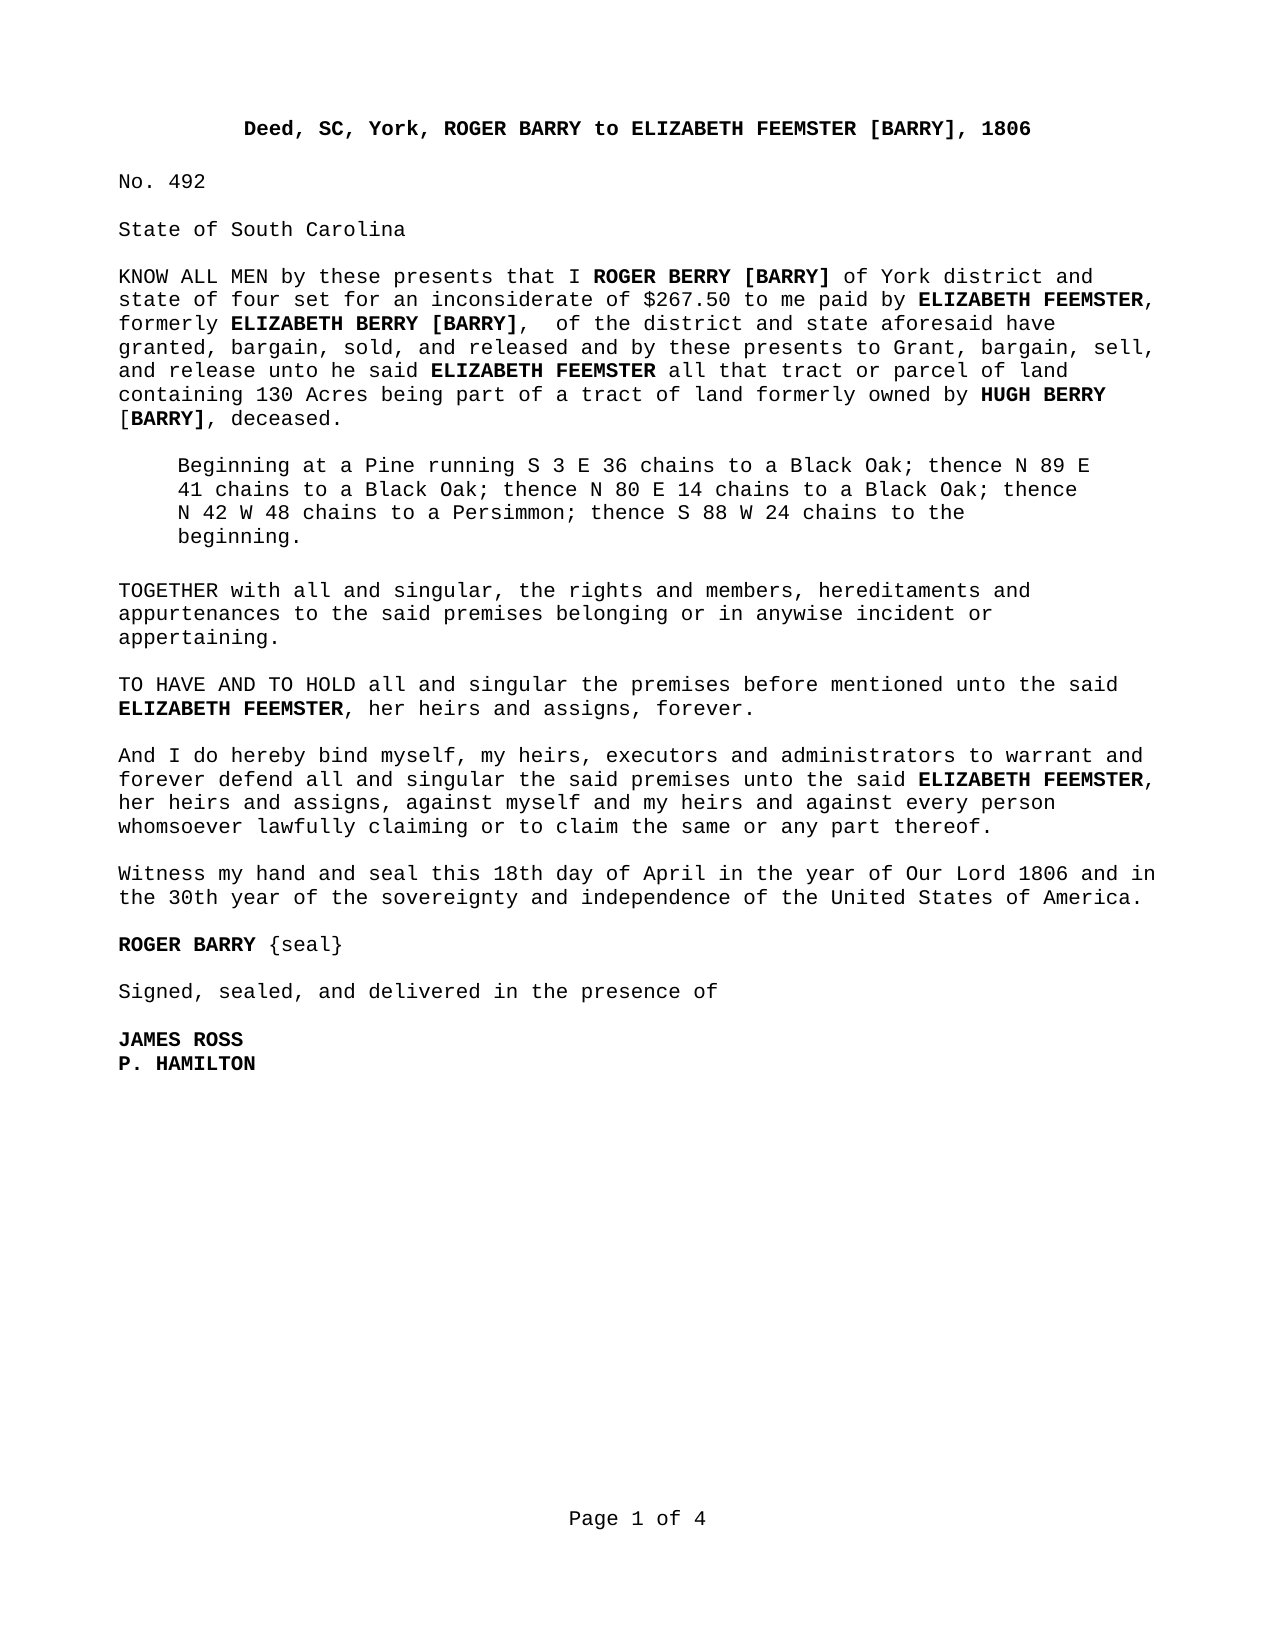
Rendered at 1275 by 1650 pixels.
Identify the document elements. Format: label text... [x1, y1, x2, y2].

text Signed, sealed, and delivered in the presence of [118, 982, 1157, 1005]
text Together with all and singular, the rights and members, hereditaments and appurtenances to the said premises belonging or in anywise incident or appertaining. [118, 579, 1157, 651]
text Know all men by these presents that I ROGER BERRY [BARRY] of York district and state of four set for an inconsiderate of $267.50 to me paid by ELIZABETH FEEMSTER, formerly ELIZABETH BERRY [BARRY], of the district and state aforesaid have granted, bargain, sold, and released and by these presents to Grant, bargain, sell, and release unto he said ELIZABETH FEEMSTER all that tract or parcel of land containing 130 Acres being part of a tract of land formerly owned by HUGH BERRY [BARRY], deceased. [118, 266, 1157, 431]
text ROGER BARRY {seal} [118, 934, 1157, 958]
text To have and to hold all and singular the premises before mentioned unto the said ELIZABETH FEEMSTER, her heirs and assigns, forever. [118, 674, 1157, 721]
text State of South Carolina [118, 218, 1157, 242]
text No. 492 [118, 171, 1157, 195]
text James Ross [118, 1029, 1157, 1052]
text Witness my hand and seal this 18th day of April in the year of Our Lord 1806 and in the 30th year of the sovereignty and independence of the United States of America. [118, 863, 1157, 911]
text Beginning at a Pine running S 3 E 36 chains to a Black Oak; thence N 89 E 41 chains to a Black Oak; thence N 80 E 14 chains to a Black Oak; thence N 42 W 48 chains to a Persimmon; thence S 88 W 24 chains to the beginning. [177, 455, 1098, 549]
text P. Hamilton [118, 1052, 1157, 1076]
text And I do hereby bind myself, my heirs, executors and administrators to warrant and forever defend all and singular the said premises unto the said ELIZABETH FEEMSTER, her heirs and assigns, against myself and my heirs and against every person whomsoever lawfully claiming or to claim the same or any part thereof. [118, 745, 1157, 840]
